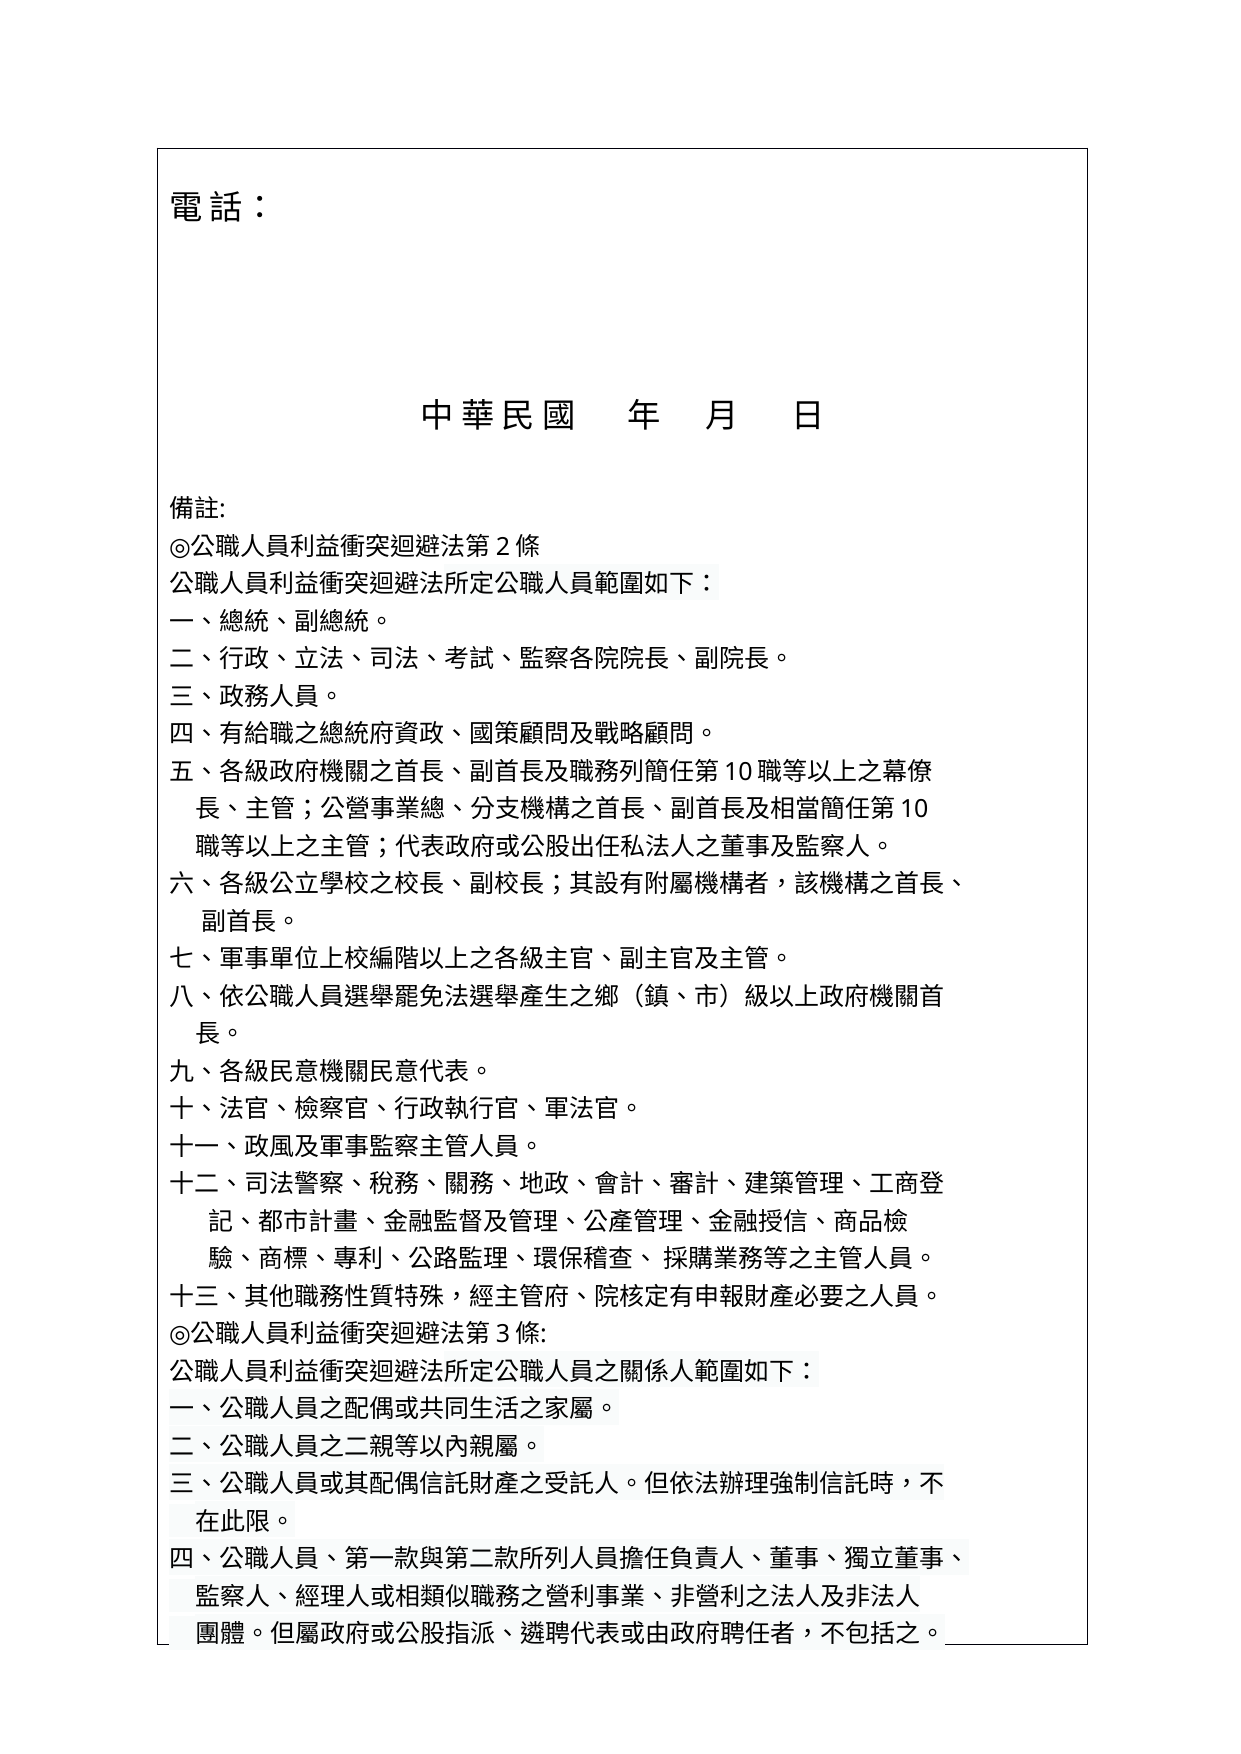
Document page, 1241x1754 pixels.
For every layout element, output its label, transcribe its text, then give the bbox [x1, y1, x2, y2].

table_header 電 話： 中 華 民 國 年 月 日 備註: ◎公職人員利益衝突迴避法第2條 公職人員利益衝突迴避法所定公職人員範圍如下： 一、總統、副總統。 二、行政、立法、司法、考試、監察各院院長、副院長。 三、政務人員。 四、有給職之總統府資政、國策顧問及戰略顧問。 五、各級政府機關之首長、副首長及職務列簡任第10職等以上之幕僚 長、主管；公營事業總、分支機構之首長、副首長及相當簡任第10 職等以上之主管；代表政府或公股出任私法人之董事及監察人。 六、各級公立學校之校長、副校長；其設有附屬機構者，該機構之首長、 副首長。 七、軍事單位上校編階以上之各級主官、副主官及主管。 八、依公職人員選舉罷免法選舉產生之鄉（鎮、市）級以上政府機關首 長。 九、各級民意機關民意代表。 十、法官、檢察官、行政執行官、軍法官。 十一、政風及軍事監察主管人員。 十二、司法警察、稅務、關務、地政、會計、審計、建築管理、工商登 記、都市計畫、金融監督及管理、公產管理、金融授信、商品檢 驗、商標、專利、公路監理、環保稽查、 採購業務等之主管人員。 十三、其他職務性質特殊，經主管府、院核定有申報財產必要之人員。 ◎公職人員利益衝突迴避法第3條: 公職人員利益衝突迴避法所定公職人員之關係人範圍如下： 一、公職人員之配偶或共同生活之家屬。 二、公職人員之二親等以內親屬。 三、公職人員或其配偶信託財產之受託人。但依法辦理強制信託時，不 在此限。 四、公職人員、第一款與第二款所列人員擔任負責人、董事、獨立董事、 監察人、經理人或相類似職務之營利事業、非營利之法人及非法人 團體。但屬政府或公股指派、遴聘代表或由政府聘任者，不包括之。 [158, 149, 1087, 1644]
